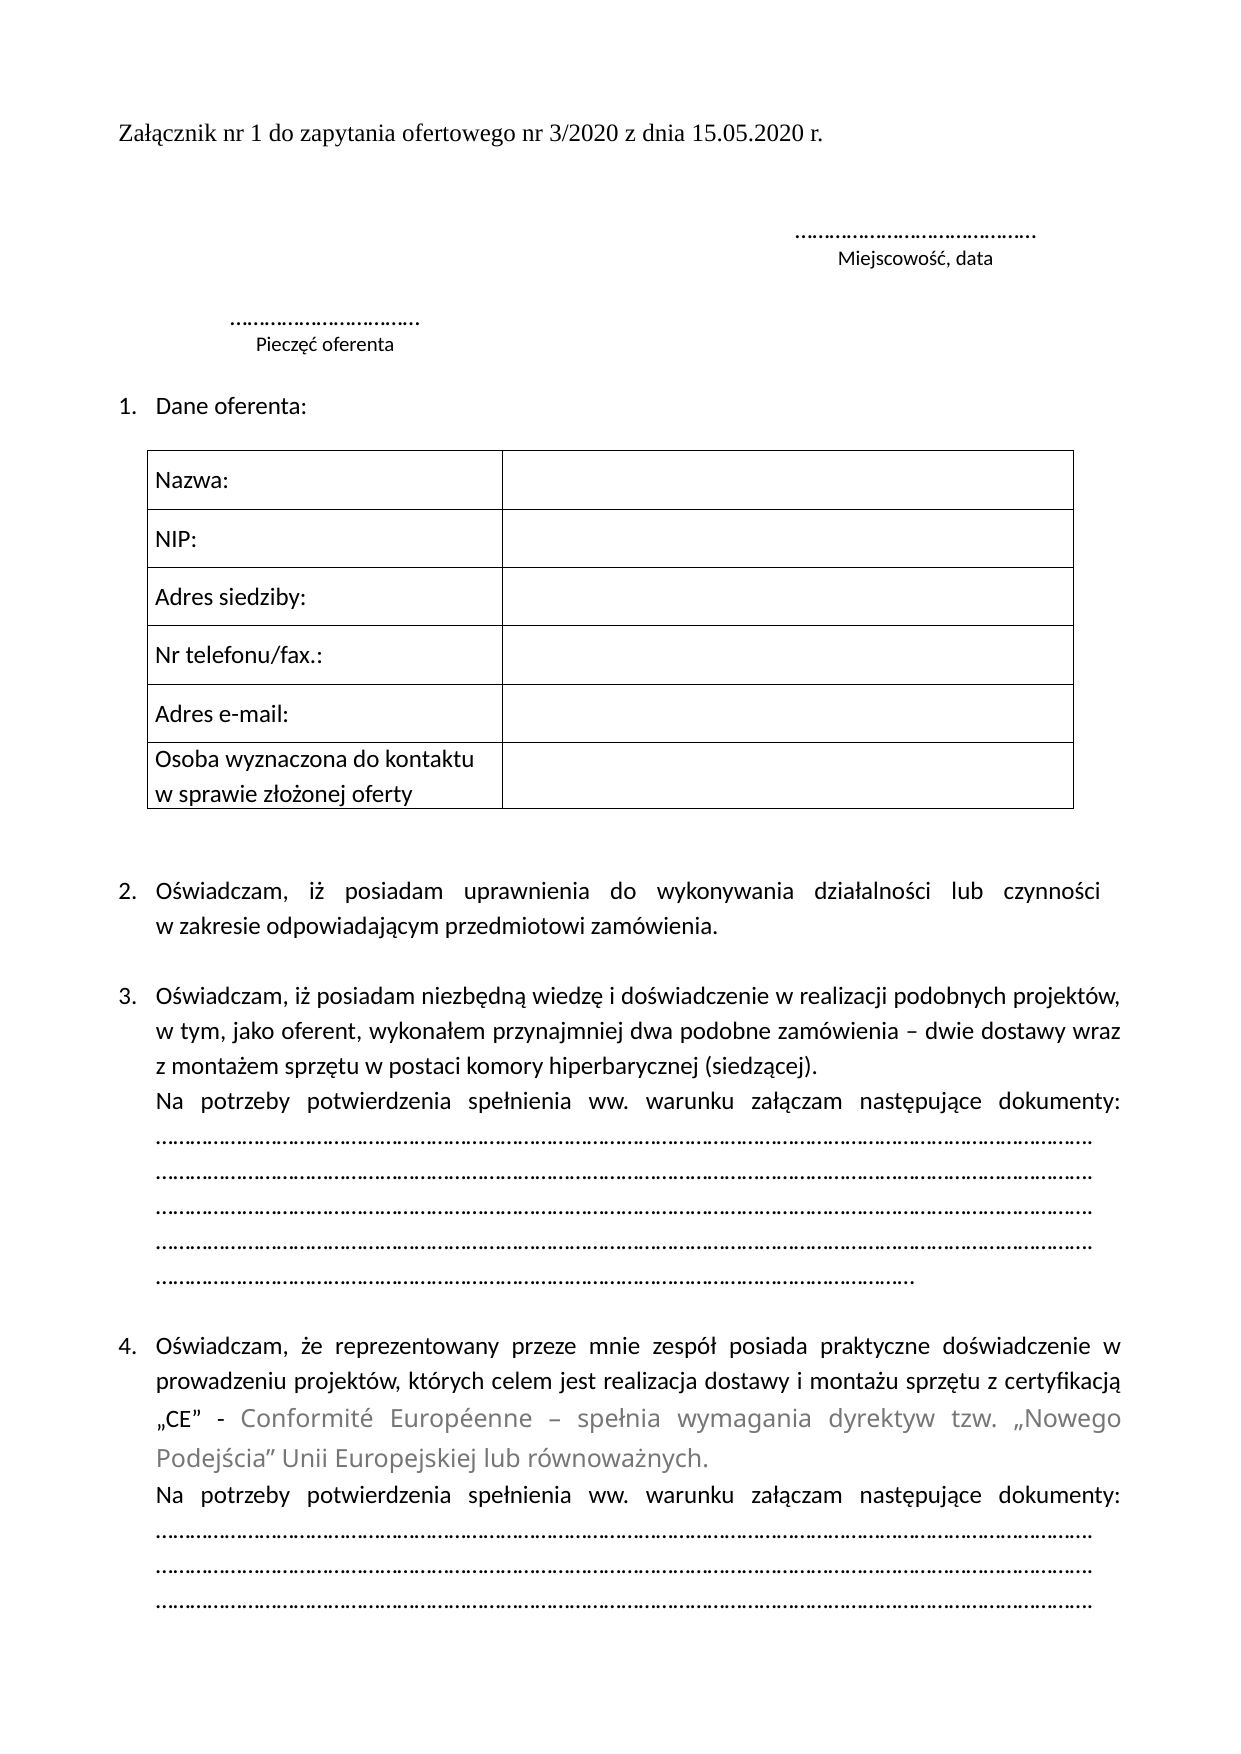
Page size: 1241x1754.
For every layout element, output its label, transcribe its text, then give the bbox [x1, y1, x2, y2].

list Oświadczam, iż posiadam niezbędną wiedzę i doświadczenie w realizacji podobnych projektów, w tym, jako oferent, wykonałem przynajmniej dwa podobne zamówienia – dwie dostawy wraz z montażem sprzętu w postaci komory hiperbarycznej (siedzącej). [118, 980, 1122, 1081]
table_cell [503, 743, 1073, 808]
text …………………………… [118, 301, 532, 332]
table_cell NIP: [148, 510, 502, 567]
table_cell Adres siedziby: [148, 568, 502, 625]
list Oświadczam, iż posiadam uprawnienia do wykonywania działalności lub czynności w zakresie odpowiadającym przedmiotowi zamówienia. [118, 875, 1122, 941]
table_cell Adres e-mail: [148, 685, 502, 742]
text Na potrzeby potwierdzenia spełnienia ww. warunku załączam następujące dokumenty: ……………………………………………………………………………………………………………………………………………….……………………………………………………………………………………………………………………………………………….………………………………………………………………………………………………………………………………………………. [156, 1479, 1122, 1615]
text Na potrzeby potwierdzenia spełnienia ww. warunku załączam następujące dokumenty: ……………………………………………………………………………………………………………………………………………….……………………………………………………………………………………………………………………………………………….……………………………………………………………………………………………………………………………………………….……………………………………………………………………………………………………………………………………………….…………………………………………………………………………………………………………………… [156, 1085, 1122, 1291]
table_cell Nr telefonu/fax.: [148, 626, 502, 683]
text …………………………………… [709, 215, 1122, 245]
table_cell [503, 685, 1073, 742]
text Załącznik nr 1 do zapytania ofertowego nr 3/2020 z dnia 15.05.2020 r. [118, 118, 1122, 147]
table_cell [503, 626, 1073, 683]
table_header Nazwa: [148, 451, 502, 508]
text Miejscowość, data [709, 245, 1122, 271]
text Pieczęć oferenta [118, 332, 532, 357]
table_cell Osoba wyznaczona do kontaktu w sprawie złożonej oferty [148, 743, 502, 808]
list Dane oferenta: [118, 390, 1122, 421]
table_cell [503, 568, 1073, 625]
table_header [503, 451, 1073, 508]
table_cell [503, 510, 1073, 567]
list Oświadczam, że reprezentowany przeze mnie zespół posiada praktyczne doświadczenie w prowadzeniu projektów, których celem jest realizacja dostawy i montażu sprzętu z certyfikacją „CE” - Conformité Européenne – spełnia wymagania dyrektyw tzw. „Nowego Podejścia” Unii Europejskiej lub równoważnych. [118, 1330, 1122, 1474]
